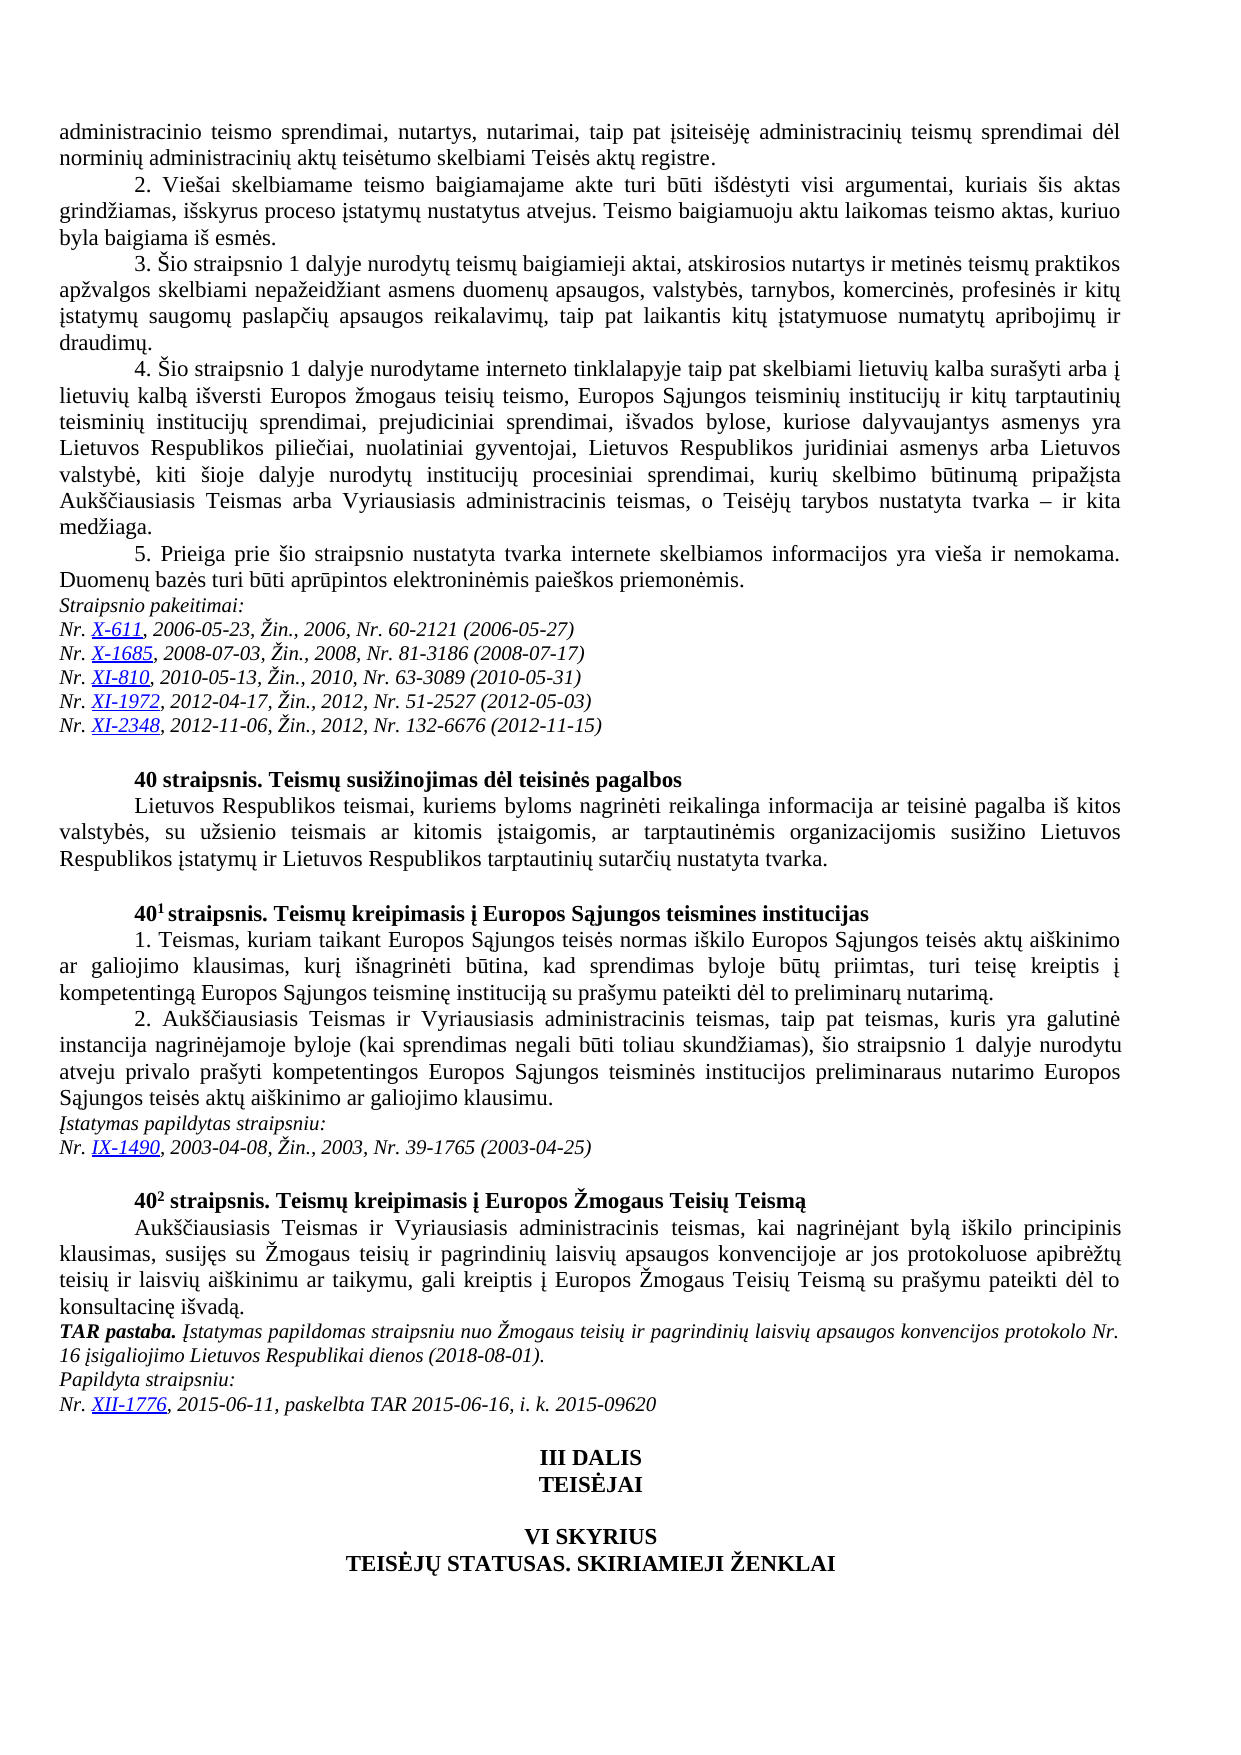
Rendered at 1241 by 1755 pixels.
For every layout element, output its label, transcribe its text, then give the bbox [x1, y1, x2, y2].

text 4. Šio straipsnio 1 dalyje nurodytame interneto tinklalapyje taip pat skelbiami lietuvių kalba surašyti arba į lietuvių kalbą išversti Europos žmogaus teisių teismo, Europos Sąjungos teisminių institucijų ir kitų tarptautinių teisminių institucijų sprendimai, prejudiciniai sprendimai, išvados bylose, kuriose dalyvaujantys asmenys yra Lietuvos Respublikos piliečiai, nuolatiniai gyventojai, Lietuvos Respublikos juridiniai asmenys arba Lietuvos valstybė, kiti šioje dalyje nurodytų institucijų procesiniai sprendimai, kurių skelbimo būtinumą pripažįsta Aukščiausiasis Teismas arba Vyriausiasis administracinis teismas, o Teisėjų tarybos nustatyta tvarka – ir kita medžiaga. [59, 355, 1122, 540]
text Nr. XI-810, 2010-05-13, Žin., 2010, Nr. 63-3089 (2010-05-31) [59, 665, 1122, 689]
text administracinio teismo sprendimai, nutartys, nutarimai, taip pat įsiteisėję administracinių teismų sprendimai dėl norminių administracinių aktų teisėtumo skelbiami Teisės aktų registre. [59, 118, 1122, 171]
text 3. Šio straipsnio 1 dalyje nurodytų teismų baigiamieji aktai, atskirosios nutartys ir metinės teismų praktikos apžvalgos skelbiami nepažeidžiant asmens duomenų apsaugos, valstybės, tarnybos, komercinės, profesinės ir kitų įstatymų saugomų paslapčių apsaugos reikalavimų, taip pat laikantis kitų įstatymuose numatytų apribojimų ir draudimų. [59, 250, 1122, 355]
text 1. Teismas, kuriam taikant Europos Sąjungos teisės normas iškilo Europos Sąjungos teisės aktų aiškinimo ar galiojimo klausimas, kurį išnagrinėti būtina, kad sprendimas byloje būtų priimtas, turi teisę kreiptis į kompetentingą Europos Sąjungos teisminę instituciją su prašymu pateikti dėl to preliminarų nutarimą. [59, 926, 1122, 1005]
text 402 straipsnis. Teismų kreipimasis į Europos Žmogaus Teisių Teismą [59, 1187, 1122, 1214]
text Nr. X-611, 2006-05-23, Žin., 2006, Nr. 60-2121 (2006-05-27) [59, 617, 1122, 641]
text Nr. XI-1972, 2012-04-17, Žin., 2012, Nr. 51-2527 (2012-05-03) [59, 689, 1122, 713]
text VI SKYRIUS [59, 1523, 1122, 1550]
text Nr. X-1685, 2008-07-03, Žin., 2008, Nr. 81-3186 (2008-07-17) [59, 641, 1122, 665]
text Papildyta straipsniu: [59, 1367, 1122, 1391]
text 40 straipsnis. Teismų susižinojimas dėl teisinės pagalbos [59, 766, 1122, 792]
text 2. Viešai skelbiamame teismo baigiamajame akte turi būti išdėstyti visi argumentai, kuriais šis aktas grindžiamas, išskyrus proceso įstatymų nustatytus atvejus. Teismo baigiamuoju aktu laikomas teismo aktas, kuriuo byla baigiama iš esmės. [59, 171, 1122, 250]
text TEISĖJAI [59, 1471, 1122, 1497]
text Lietuvos Respublikos teismai, kuriems byloms nagrinėti reikalinga informacija ar teisinė pagalba iš kitos valstybės, su užsienio teismais ar kitomis įstaigomis, ar tarptautinėmis organizacijomis susižino Lietuvos Respublikos įstatymų ir Lietuvos Respublikos tarptautinių sutarčių nustatyta tvarka. [59, 792, 1122, 871]
text Nr. XII-1776, 2015-06-11, paskelbta TAR 2015-06-16, i. k. 2015-09620 [59, 1391, 1122, 1416]
text 401 straipsnis. Teismų kreipimasis į Europos Sąjungos teismines institucijas [59, 900, 1122, 926]
text Įstatymas papildytas straipsniu: [59, 1111, 1122, 1135]
text 5. Prieiga prie šio straipsnio nustatyta tvarka internete skelbiamos informacijos yra vieša ir nemokama. Duomenų bazės turi būti aprūpintos elektroninėmis paieškos priemonėmis. [59, 540, 1122, 592]
text Aukščiausiasis Teismas ir Vyriausiasis administracinis teismas, kai nagrinėjant bylą iškilo principinis klausimas, susijęs su Žmogaus teisių ir pagrindinių laisvių apsaugos konvencijoje ar jos protokoluose apibrėžtų teisių ir laisvių aiškinimu ar taikymu, gali kreiptis į Europos Žmogaus Teisių Teismą su prašymu pateikti dėl to konsultacinę išvadą. [59, 1214, 1122, 1319]
text Nr. IX-1490, 2003-04-08, Žin., 2003, Nr. 39-1765 (2003-04-25) [59, 1135, 1122, 1159]
text Nr. XI-2348, 2012-11-06, Žin., 2012, Nr. 132-6676 (2012-11-15) [59, 713, 1122, 737]
text TEISĖJŲ STATUSAS. SKIRIAMIEJI ŽENKLAI [59, 1550, 1122, 1576]
text III DALIS [59, 1444, 1122, 1471]
text Straipsnio pakeitimai: [59, 592, 1122, 617]
text TAR pastaba. Įstatymas papildomas straipsniu nuo Žmogaus teisių ir pagrindinių laisvių apsaugos konvencijos protokolo Nr. 16 įsigaliojimo Lietuvos Respublikai dienos (2018-08-01). [59, 1319, 1122, 1367]
text 2. Aukščiausiasis Teismas ir Vyriausiasis administracinis teismas, taip pat teismas, kuris yra galutinė instancija nagrinėjamoje byloje (kai sprendimas negali būti toliau skundžiamas), šio straipsnio 1 dalyje nurodytu atveju privalo prašyti kompetentingos Europos Sąjungos teisminės institucijos preliminaraus nutarimo Europos Sąjungos teisės aktų aiškinimo ar galiojimo klausimu. [59, 1005, 1122, 1111]
